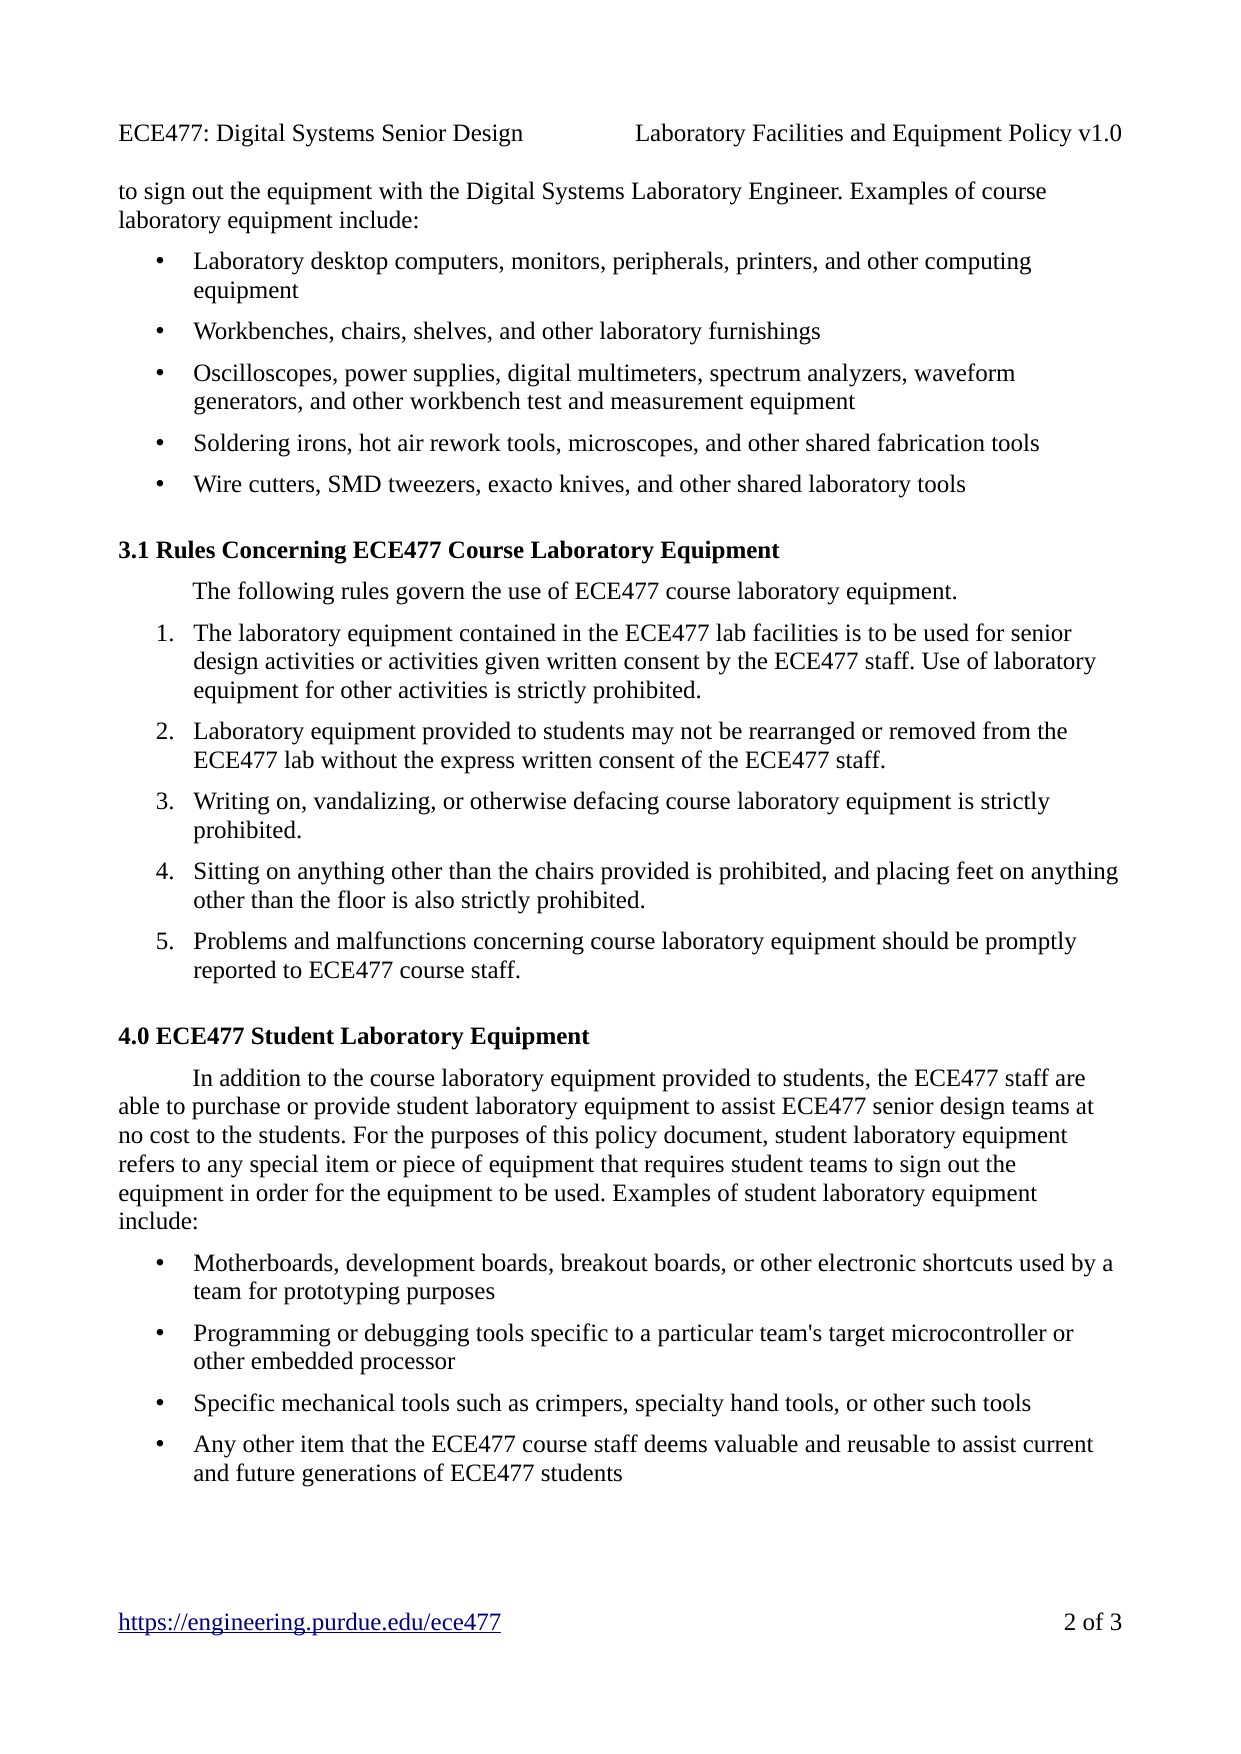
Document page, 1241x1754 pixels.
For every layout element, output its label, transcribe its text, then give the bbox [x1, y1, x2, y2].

list The laboratory equipment contained in the ECE477 lab facilities is to be used for senior design activities or activities given written consent by the ECE477 staff. Use of laboratory equipment for other activities is strictly prohibited. [156, 618, 1122, 704]
text The following rules govern the use of ECE477 course laboratory equipment. [118, 576, 1122, 605]
list Wire cutters, SMD tweezers, exacto knives, and other shared laboratory tools [156, 469, 1122, 498]
list Oscilloscopes, power supplies, digital multimeters, spectrum analyzers, waveform generators, and other workbench test and measurement equipment [156, 358, 1122, 415]
text In addition to the course laboratory equipment provided to students, the ECE477 staff are able to purchase or provide student laboratory equipment to assist ECE477 senior design teams at no cost to the students. For the purposes of this policy document, student laboratory equipment refers to any special item or piece of equipment that requires student teams to sign out the equipment in order for the equipment to be used. Examples of student laboratory equipment include: [118, 1063, 1122, 1235]
subtitle 3.1 Rules Concerning ECE477 Course Laboratory Equipment [118, 535, 1122, 564]
list Motherboards, development boards, breakout boards, or other electronic shortcuts used by a team for prototyping purposes [156, 1248, 1122, 1305]
list Problems and malfunctions concerning course laboratory equipment should be promptly reported to ECE477 course staff. [156, 926, 1122, 984]
list Any other item that the ECE477 course staff deems valuable and reusable to assist current and future generations of ECE477 students [156, 1429, 1122, 1486]
list Specific mechanical tools such as crimpers, specialty hand tools, or other such tools [156, 1388, 1122, 1416]
text to sign out the equipment with the Digital Systems Laboratory Engineer. Examples of course laboratory equipment include: [118, 176, 1122, 234]
list Laboratory equipment provided to students may not be rearranged or removed from the ECE477 lab without the express written consent of the ECE477 staff. [156, 716, 1122, 774]
list Programming or debugging tools specific to a particular team's target microcontroller or other embedded processor [156, 1318, 1122, 1375]
subtitle 4.0 ECE477 Student Laboratory Equipment [118, 1021, 1122, 1050]
list Workbenches, chairs, shelves, and other laboratory furnishings [156, 316, 1122, 345]
list Laboratory desktop computers, monitors, peripherals, printers, and other computing equipment [156, 246, 1122, 304]
list Sitting on anything other than the chairs provided is prohibited, and placing feet on anything other than the floor is also strictly prohibited. [156, 856, 1122, 914]
list Writing on, vandalizing, or otherwise defacing course laboratory equipment is strictly prohibited. [156, 786, 1122, 844]
list Soldering irons, hot air rework tools, microscopes, and other shared fabrication tools [156, 428, 1122, 456]
